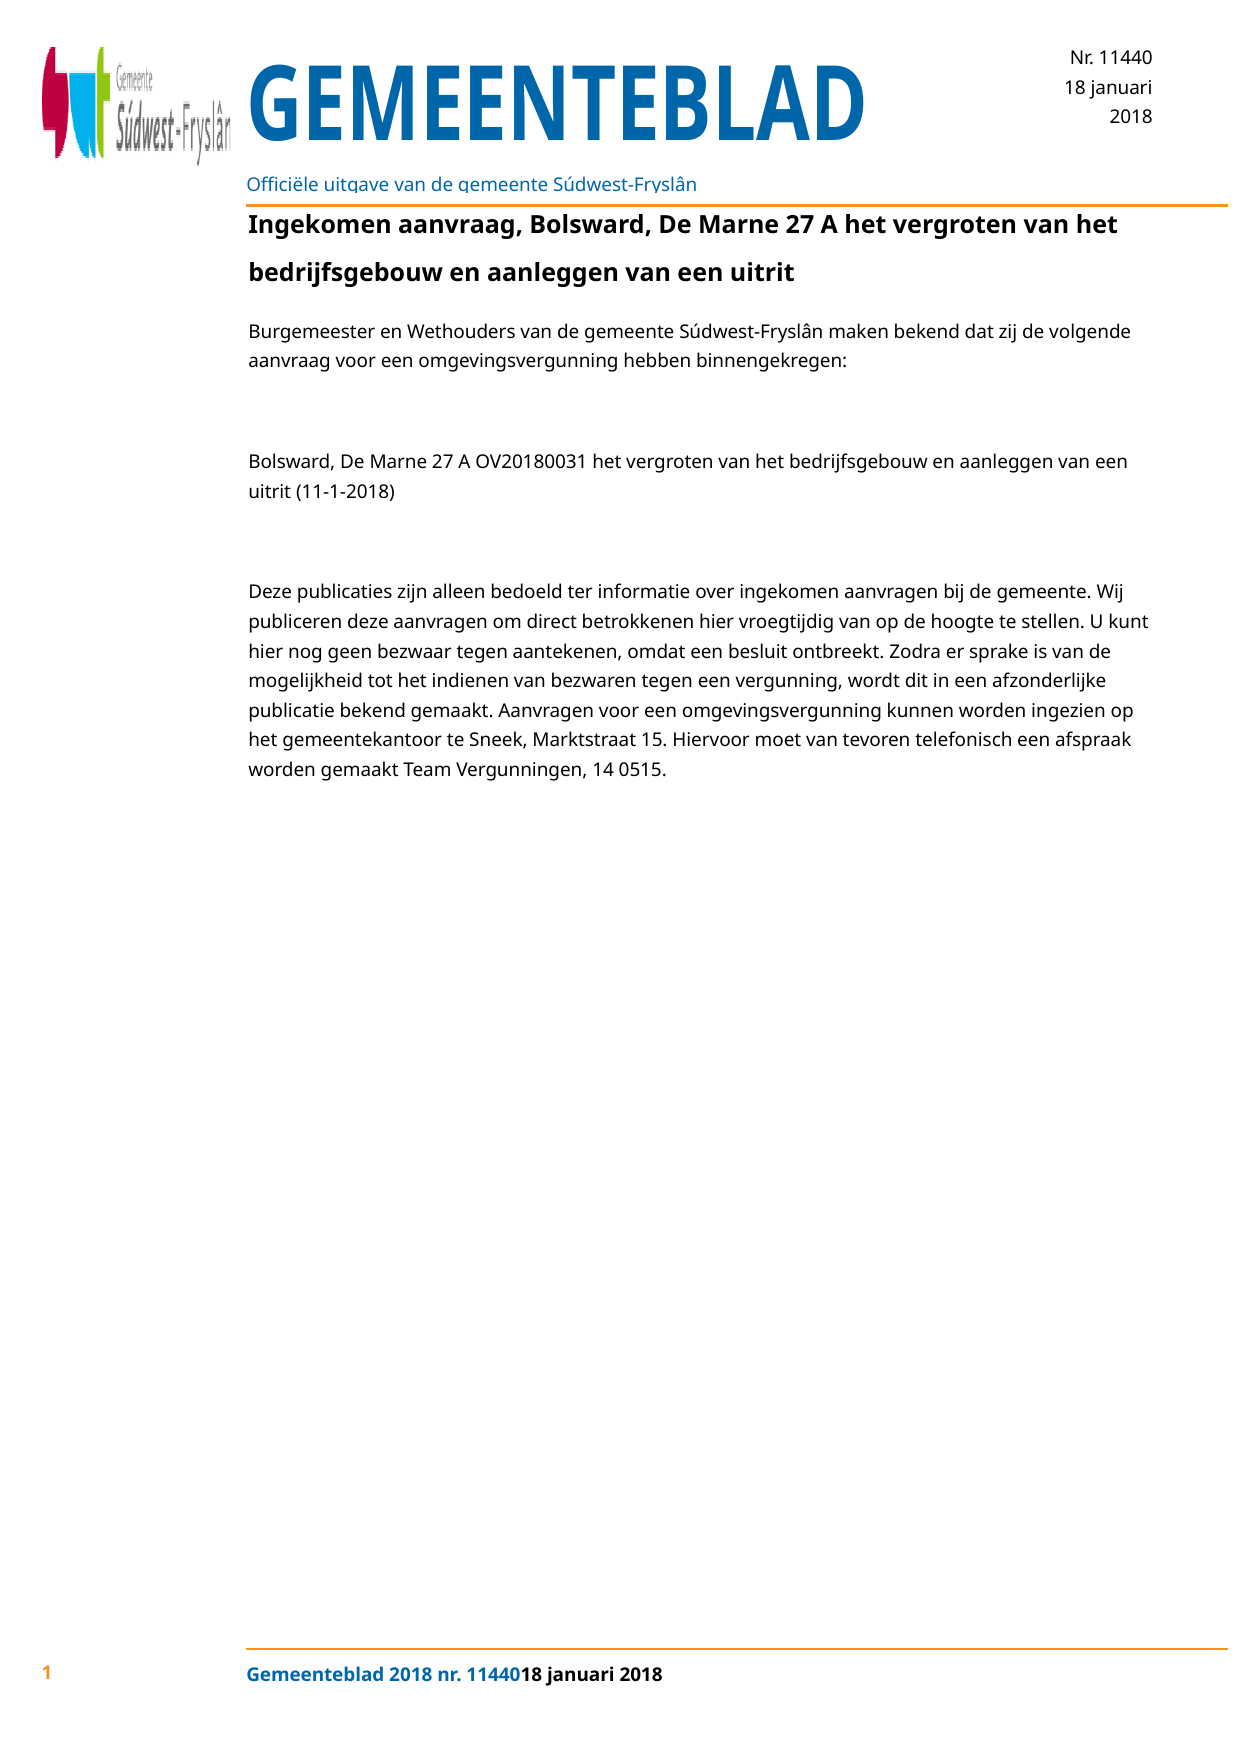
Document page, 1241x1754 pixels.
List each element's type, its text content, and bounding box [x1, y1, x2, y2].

text Ingekomen aanvraag, Bolsward, De Marne 27 A het vergroten van het bedrijfsgebouw en aanleggen van een uitrit [248, 207, 1152, 288]
picture [41, 47, 231, 172]
text Deze publicaties zijn alleen bedoeld ter informatie over ingekomen aanvragen bij de gemeente. Wij publiceren deze aanvragen om direct betrokkenen hier vroegtijdig van op de hoogte te stellen. U kunt hier nog geen bezwaar tegen aantekenen, omdat een besluit ontbreekt. Zodra er sprake is van de mogelijkheid tot het indienen van bezwaren tegen een vergunning, wordt dit in een afzonderlijke publicatie bekend gemaakt. Aanvragen voor een omgevingsvergunning kunnen worden ingezien op het gemeentekantoor te Sneek, Marktstraat 15. Hiervoor moet van tevoren telefonisch een afspraak worden gemaakt Team Vergunningen, 14 0515. [248, 579, 1152, 782]
text Burgemeester en Wethouders van de gemeente Súdwest-Fryslân maken bekend dat zij de volgende aanvraag voor een omgevingsvergunning hebben binnengekregen: [248, 318, 1152, 373]
text Bolsward, De Marne 27 A OV20180031 het vergroten van het bedrijfsgebouw en aanleggen van een uitrit (11-1-2018) [248, 448, 1152, 504]
